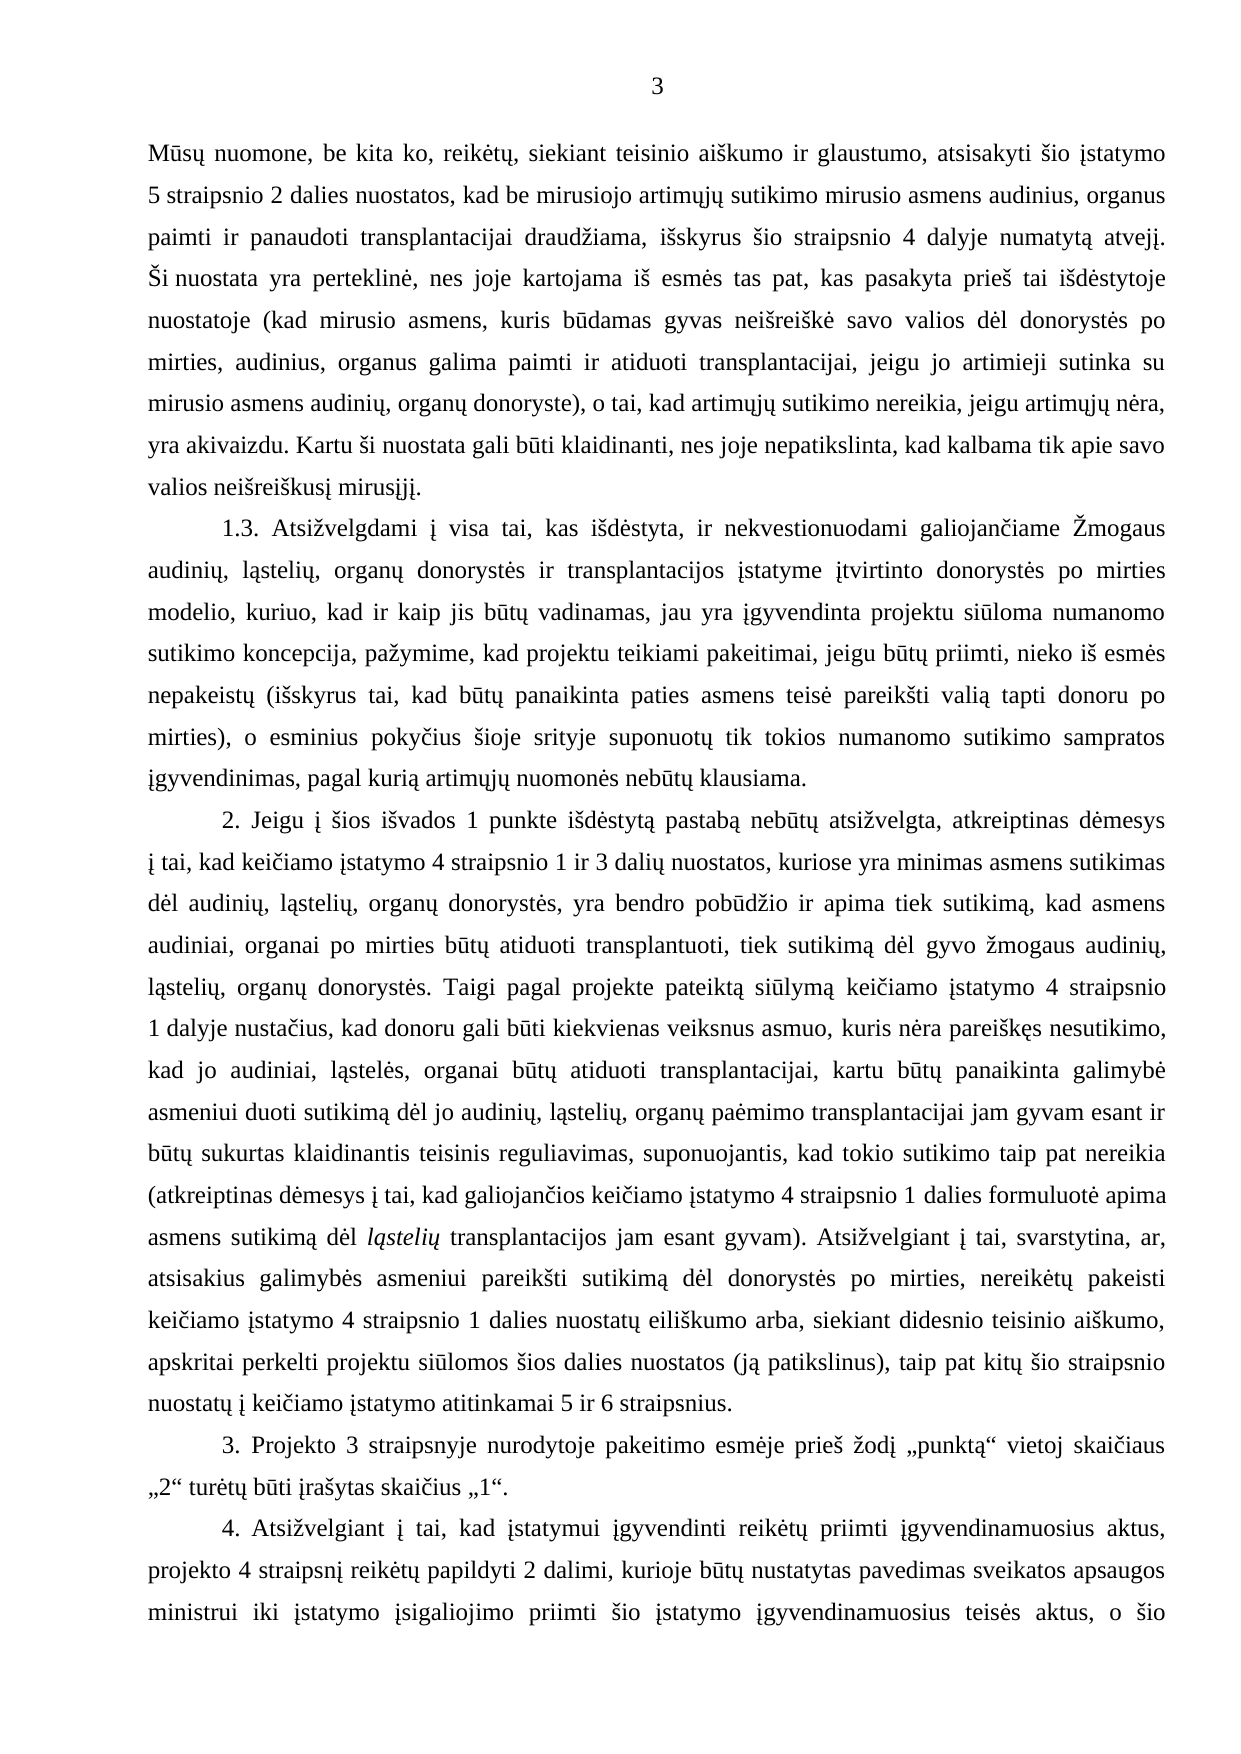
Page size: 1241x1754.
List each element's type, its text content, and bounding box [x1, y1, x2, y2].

text Mūsų nuomone, be kita ko, reikėtų, siekiant teisinio aiškumo ir glaustumo, atsisakyti šio įstatymo 5 straipsnio 2 dalies nuostatos, kad be mirusiojo artimųjų sutikimo mirusio asmens audinius, organus paimti ir panaudoti transplantacijai draudžiama, išskyrus šio straipsnio 4 dalyje numatytą atvejį. Ši nuostata yra perteklinė, nes joje kartojama iš esmės tas pat, kas pasakyta prieš tai išdėstytoje nuostatoje (kad mirusio asmens, kuris būdamas gyvas neišreiškė savo valios dėl donorystės po mirties, audinius, organus galima paimti ir atiduoti transplantacijai, jeigu jo artimieji sutinka su mirusio asmens audinių, organų donoryste), o tai, kad artimųjų sutikimo nereikia, jeigu artimųjų nėra, yra akivaizdu. Kartu ši nuostata gali būti klaidinanti, nes joje nepatikslinta, kad kalbama tik apie savo valios neišreiškusį mirusįjį. [148, 128, 1167, 503]
list Projekto 3 straipsnyje nurodytoje pakeitimo esmėje prieš žodį „punktą“ vietoj skaičiaus „2“ turėtų būti įrašytas skaičius „1“. [148, 1420, 1167, 1503]
list Atsižvelgiant į tai, kad įstatymui įgyvendinti reikėtų priimti įgyvendinamuosius aktus, projekto 4 straipsnį reikėtų papildyti 2 dalimi, kurioje būtų nustatytas pavedimas sveikatos apsaugos ministrui iki įstatymo įsigaliojimo priimti šio įstatymo įgyvendinamuosius teisės aktus, o šio [148, 1503, 1167, 1628]
text 1.3. Atsižvelgdami į visa tai, kas išdėstyta, ir nekvestionuodami galiojančiame Žmogaus audinių, ląstelių, organų donorystės ir transplantacijos įstatyme įtvirtinto donorystės po mirties modelio, kuriuo, kad ir kaip jis būtų vadinamas, jau yra įgyvendinta projektu siūloma numanomo sutikimo koncepcija, pažymime, kad projektu teikiami pakeitimai, jeigu būtų priimti, nieko iš esmės nepakeistų (išskyrus tai, kad būtų panaikinta paties asmens teisė pareikšti valią tapti donoru po mirties), o esminius pokyčius šioje srityje suponuotų tik tokios numanomo sutikimo sampratos įgyvendinimas, pagal kurią artimųjų nuomonės nebūtų klausiama. [148, 503, 1167, 795]
list Jeigu į šios išvados 1 punkte išdėstytą pastabą nebūtų atsižvelgta, atkreiptinas dėmesys į tai, kad keičiamo įstatymo 4 straipsnio 1 ir 3 dalių nuostatos, kuriose yra minimas asmens sutikimas dėl audinių, ląstelių, organų donorystės, yra bendro pobūdžio ir apima tiek sutikimą, kad asmens audiniai, organai po mirties būtų atiduoti transplantuoti, tiek sutikimą dėl gyvo žmogaus audinių, ląstelių, organų donorystės. Taigi pagal projekte pateiktą siūlymą keičiamo įstatymo 4 straipsnio 1 dalyje nustačius, kad donoru gali būti kiekvienas veiksnus asmuo, kuris nėra pareiškęs nesutikimo, kad jo audiniai, ląstelės, organai būtų atiduoti transplantacijai, kartu būtų panaikinta galimybė asmeniui duoti sutikimą dėl jo audinių, ląstelių, organų paėmimo transplantacijai jam gyvam esant ir būtų sukurtas klaidinantis teisinis reguliavimas, suponuojantis, kad tokio sutikimo taip pat nereikia (atkreiptinas dėmesys į tai, kad galiojančios keičiamo įstatymo 4 straipsnio 1 dalies formuluotė apima asmens sutikimą dėl ląstelių transplantacijos jam esant gyvam). Atsižvelgiant į tai, svarstytina, ar, atsisakius galimybės asmeniui pareikšti sutikimą dėl donorystės po mirties, nereikėtų pakeisti keičiamo įstatymo 4 straipsnio 1 dalies nuostatų eiliškumo arba, siekiant didesnio teisinio aiškumo, apskritai perkelti projektu siūlomos šios dalies nuostatos (ją patikslinus), taip pat kitų šio straipsnio nuostatų į keičiamo įstatymo atitinkamai 5 ir 6 straipsnius. [148, 795, 1167, 1420]
